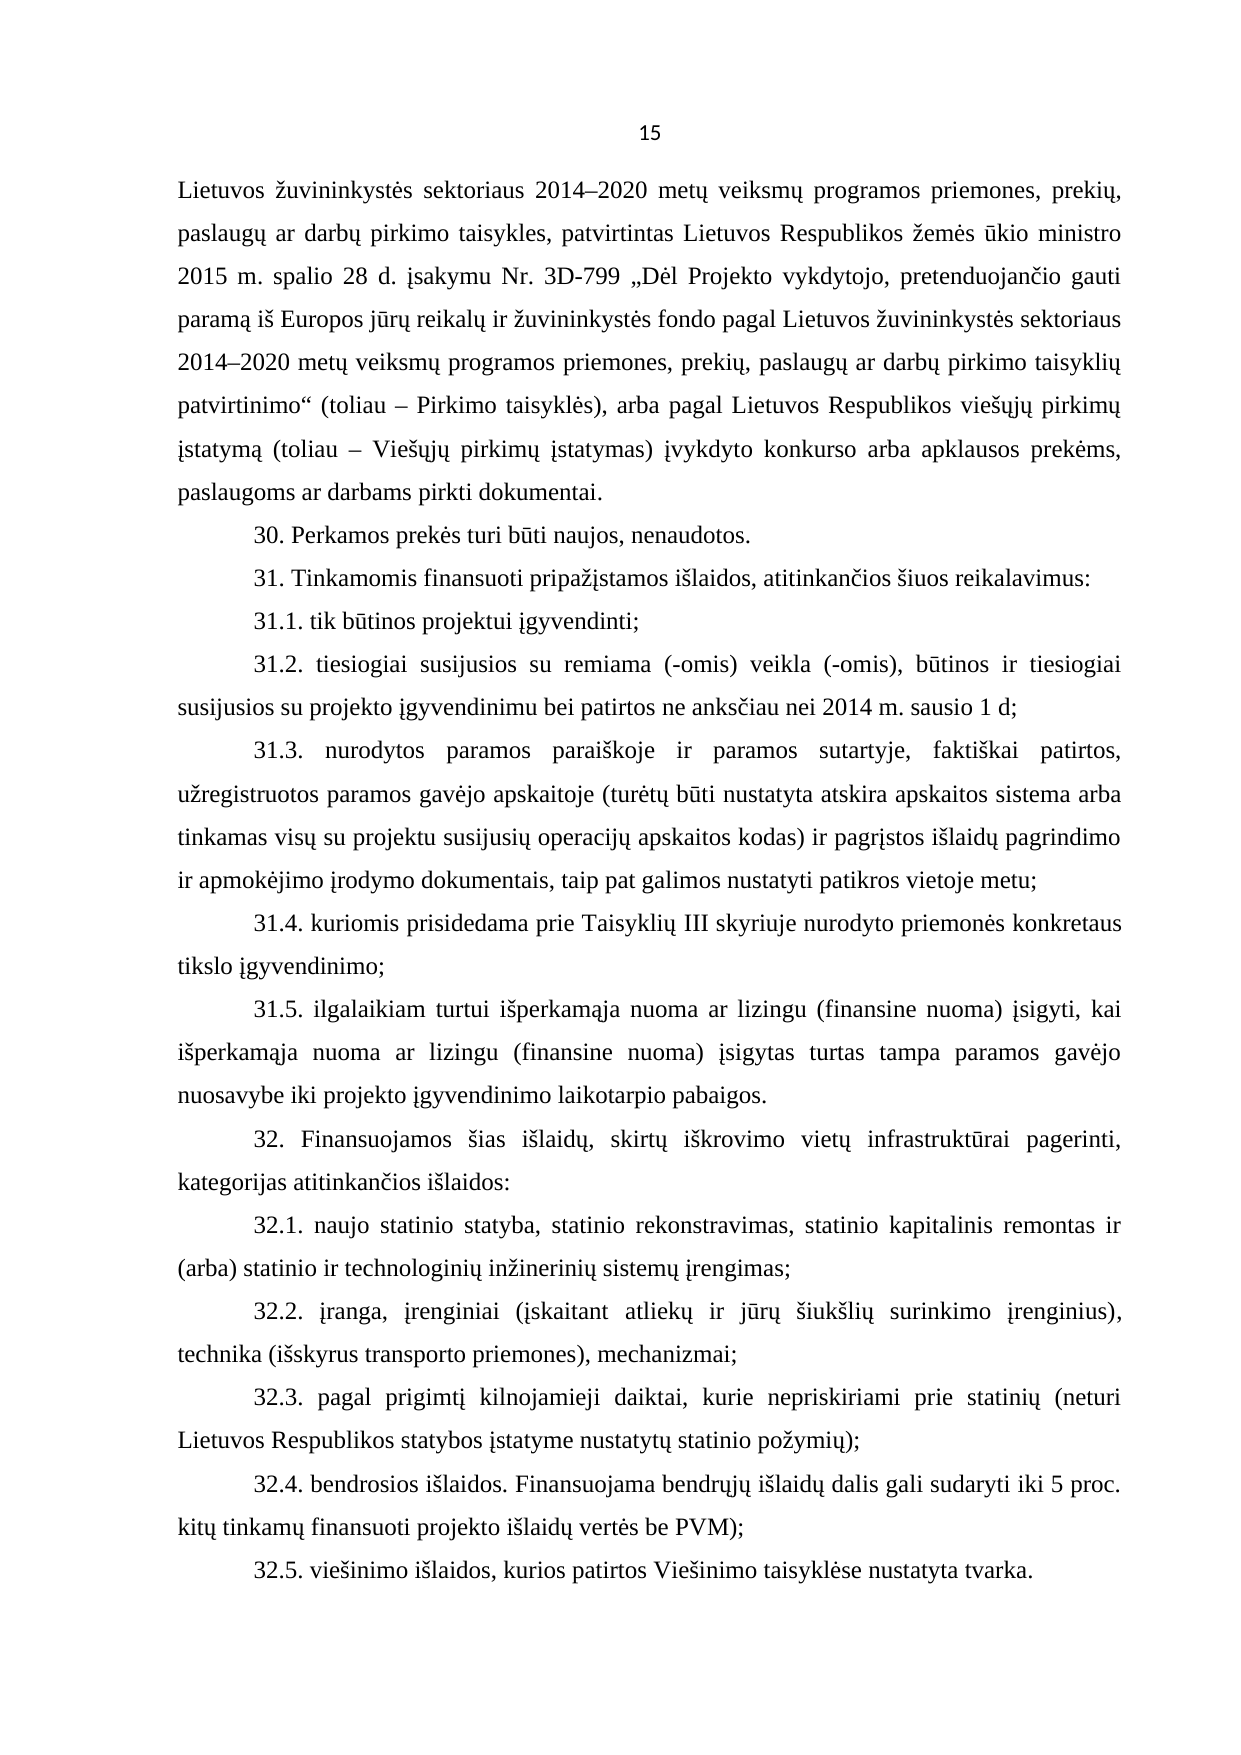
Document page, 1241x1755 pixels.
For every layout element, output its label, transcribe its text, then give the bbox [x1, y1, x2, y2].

text 32.1. naujo statinio statyba, statinio rekonstravimas, statinio kapitalinis remontas ir (arba) statinio ir technologinių inžinerinių sistemų įrengimas; [177, 1210, 1122, 1282]
text 31.4. kuriomis prisidedama prie Taisyklių III skyriuje nurodyto priemonės konkretaus tikslo įgyvendinimo; [177, 908, 1122, 980]
text 32.2. įranga, įrenginiai (įskaitant atliekų ir jūrų šiukšlių surinkimo įrenginius), technika (išskyrus transporto priemones), mechanizmai; [177, 1296, 1122, 1368]
text 32.3. pagal prigimtį kilnojamieji daiktai, kurie nepriskiriami prie statinių (neturi Lietuvos Respublikos statybos įstatyme nustatytų statinio požymių); [177, 1382, 1122, 1454]
text 31.2. tiesiogiai susijusios su remiama (-omis) veikla (-omis), būtinos ir tiesiogiai susijusios su projekto įgyvendinimu bei patirtos ne anksčiau nei 2014 m. sausio 1 d; [177, 649, 1122, 721]
text 30. Perkamos prekės turi būti naujos, nenaudotos. [177, 520, 1122, 549]
text Lietuvos žuvininkystės sektoriaus 2014–2020 metų veiksmų programos priemones, prekių, paslaugų ar darbų pirkimo taisykles, patvirtintas Lietuvos Respublikos žemės ūkio ministro 2015 m. spalio 28 d. įsakymu Nr. 3D-799 „Dėl Projekto vykdytojo, pretenduojančio gauti paramą iš Europos jūrų reikalų ir žuvininkystės fondo pagal Lietuvos žuvininkystės sektoriaus 2014–2020 metų veiksmų programos priemones, prekių, paslaugų ar darbų pirkimo taisyklių patvirtinimo“ (toliau – Pirkimo taisyklės), arba pagal Lietuvos Respublikos viešųjų pirkimų įstatymą (toliau – Viešųjų pirkimų įstatymas) įvykdyto konkurso arba apklausos prekėms, paslaugoms ar darbams pirkti dokumentai. [177, 175, 1122, 506]
text 32.5. viešinimo išlaidos, kurios patirtos Viešinimo taisyklėse nustatyta tvarka. [177, 1555, 1122, 1584]
text 31.3. nurodytos paramos paraiškoje ir paramos sutartyje, faktiškai patirtos, užregistruotos paramos gavėjo apskaitoje (turėtų būti nustatyta atskira apskaitos sistema arba tinkamas visų su projektu susijusių operacijų apskaitos kodas) ir pagrįstos išlaidų pagrindimo ir apmokėjimo įrodymo dokumentais, taip pat galimos nustatyti patikros vietoje metu; [177, 736, 1122, 894]
text 31.5. ilgalaikiam turtui išperkamąja nuoma ar lizingu (finansine nuoma) įsigyti, kai išperkamąja nuoma ar lizingu (finansine nuoma) įsigytas turtas tampa paramos gavėjo nuosavybe iki projekto įgyvendinimo laikotarpio pabaigos. [177, 994, 1122, 1109]
text 31.1. tik būtinos projektui įgyvendinti; [177, 606, 1122, 635]
text 32. Finansuojamos šias išlaidų, skirtų iškrovimo vietų infrastruktūrai pagerinti, kategorijas atitinkančios išlaidos: [177, 1124, 1122, 1196]
text 31. Tinkamomis finansuoti pripažįstamos išlaidos, atitinkančios šiuos reikalavimus: [177, 563, 1122, 592]
text 32.4. bendrosios išlaidos. Finansuojama bendrųjų išlaidų dalis gali sudaryti iki 5 proc. kitų tinkamų finansuoti projekto išlaidų vertės be PVM); [177, 1469, 1122, 1541]
